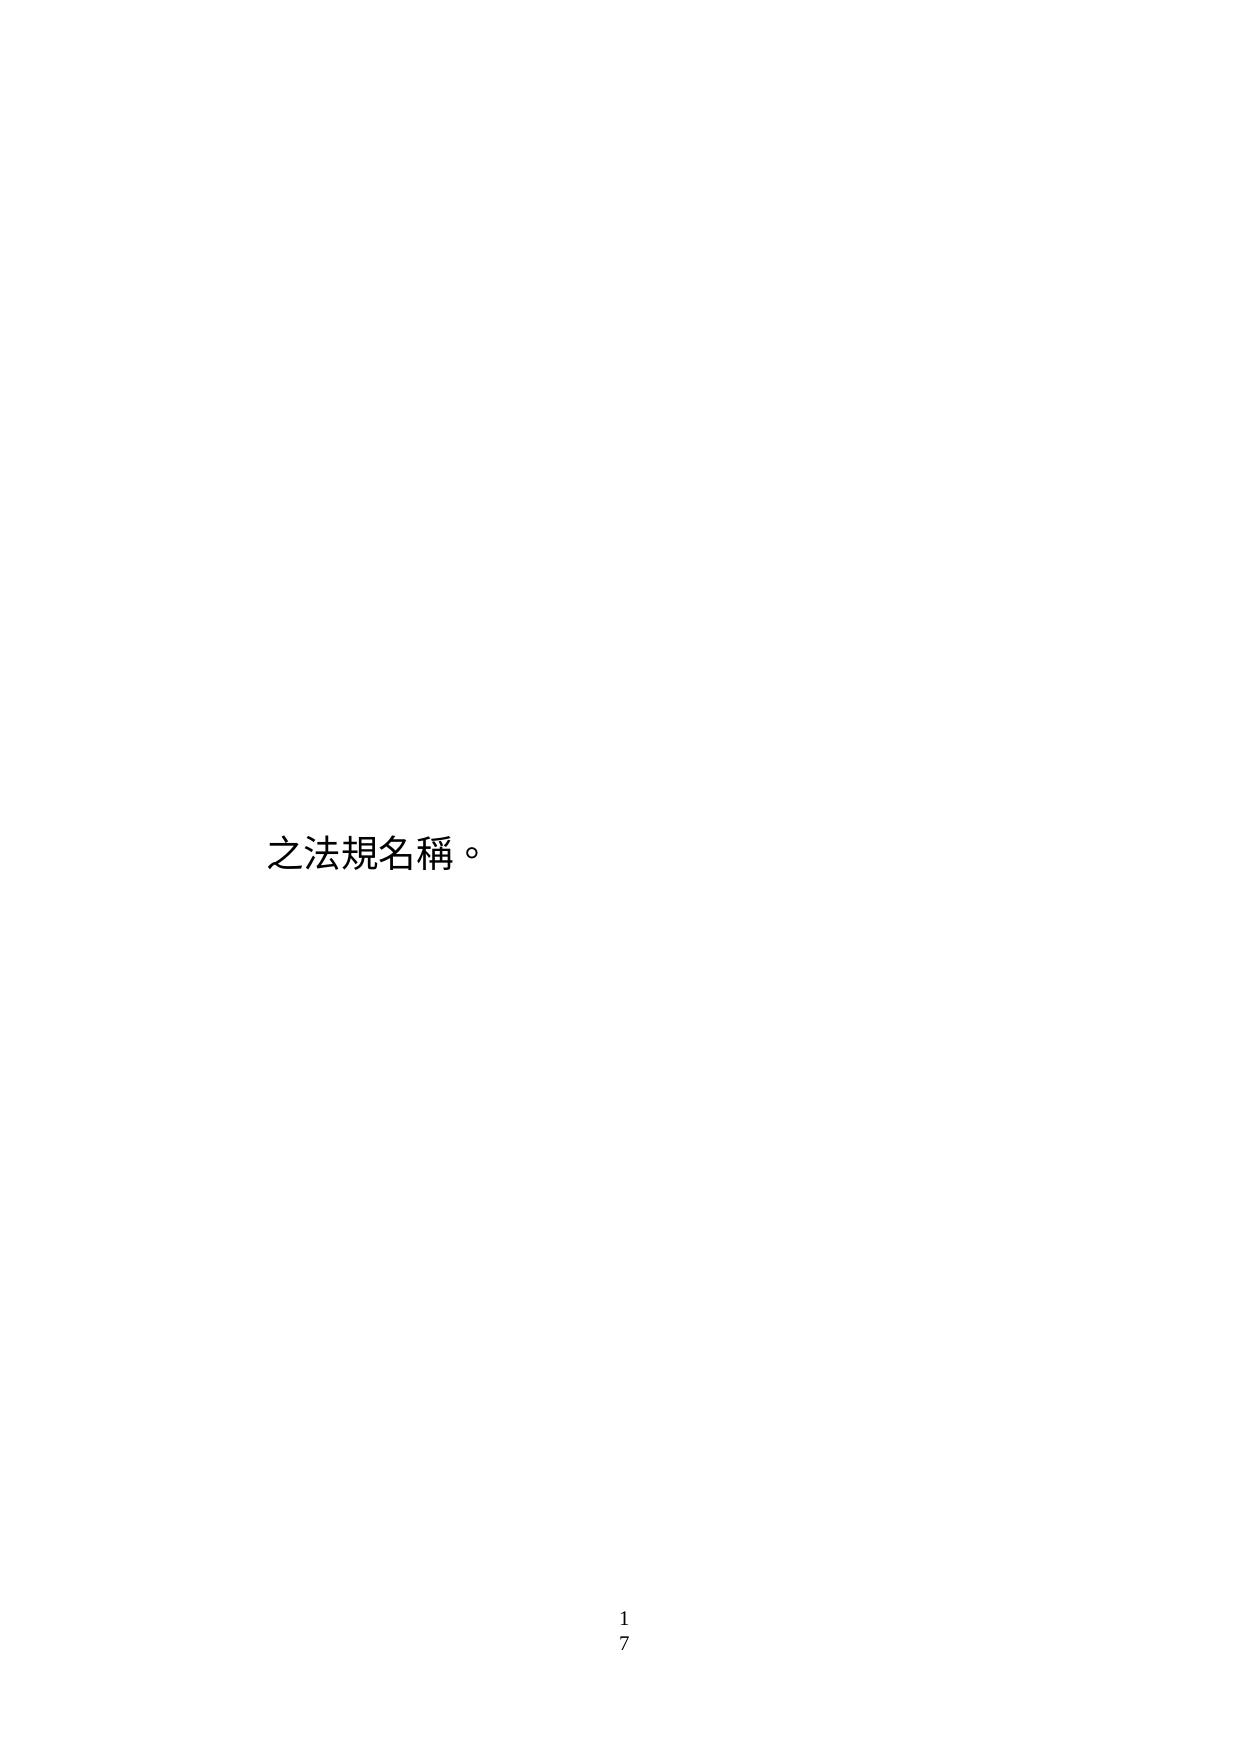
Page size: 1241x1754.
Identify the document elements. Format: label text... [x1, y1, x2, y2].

text 之法規名稱。 [192, 809, 1092, 872]
